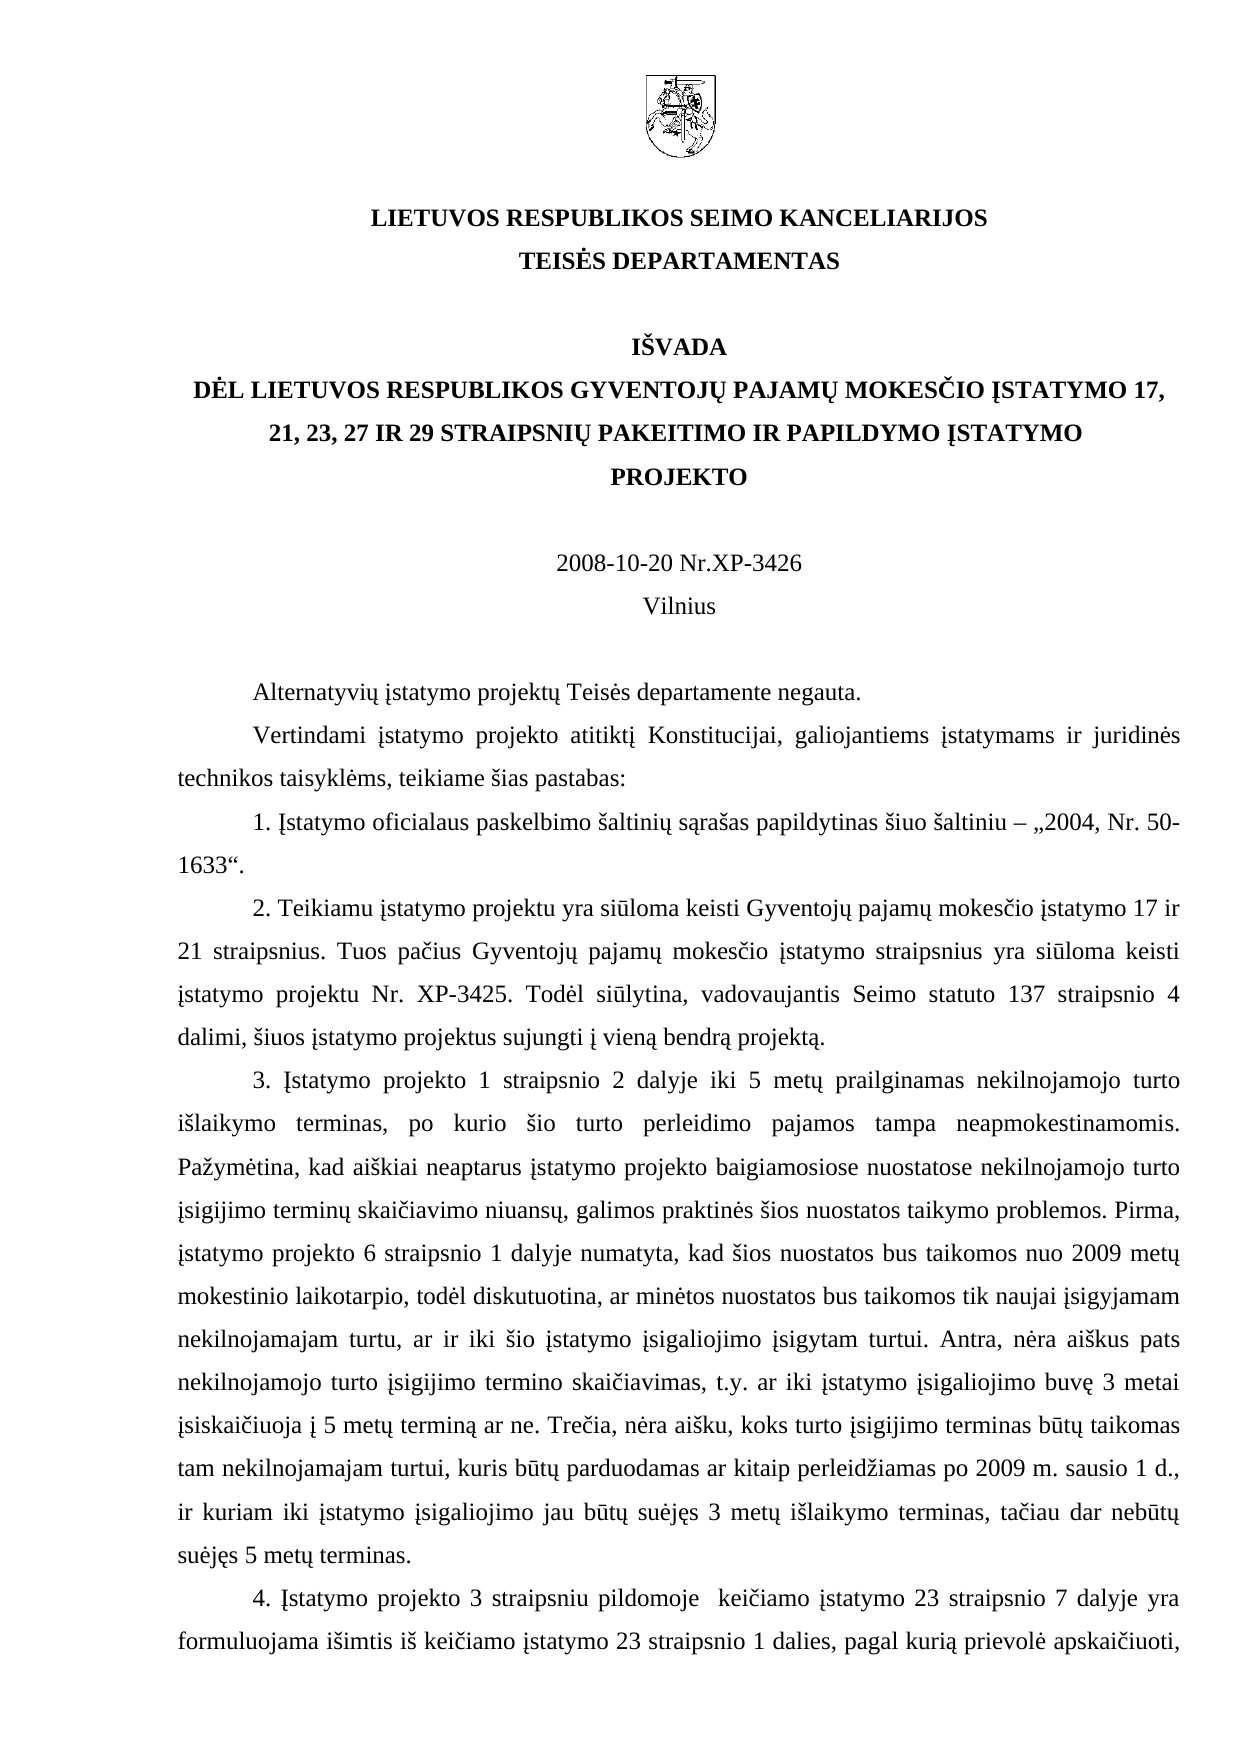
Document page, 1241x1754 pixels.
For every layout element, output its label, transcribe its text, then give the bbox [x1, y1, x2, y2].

subtitle IŠVADA [177, 332, 1181, 361]
text DĖL LIETUVOS RESPUBLIKOS GYVENTOJŲ PAJAMŲ MOKESČIO ĮSTATYMO 17, 21, 23, 27 IR 29 STRAIPSNIŲ PAKEITIMO IR PAPILDYMO ĮSTATYMO [177, 375, 1181, 447]
text Vertindami įstatymo projekto atitiktį Konstitucijai, galiojantiems įstatymams ir juridinės technikos taisyklėms, teikiame šias pastabas: [177, 720, 1181, 792]
text 2. Teikiamu įstatymo projektu yra siūloma keisti Gyventojų pajamų mokesčio įstatymo 17 ir 21 straipsnius. Tuos pačius Gyventojų pajamų mokesčio įstatymo straipsnius yra siūloma keisti įstatymo projektu Nr. XP-3425. Todėl siūlytina, vadovaujantis Seimo statuto 137 straipsnio 4 dalimi, šiuos įstatymo projektus sujungti į vieną bendrą projektą. [177, 893, 1181, 1051]
subtitle TEISĖS DEPARTAMENTAS [177, 246, 1181, 275]
text Vilnius [177, 591, 1181, 620]
text 3. Įstatymo projekto 1 straipsnio 2 dalyje iki 5 metų prailginamas nekilnojamojo turto išlaikymo terminas, po kurio šio turto perleidimo pajamos tampa neapmokestinamomis. Pažymėtina, kad aiškiai neaptarus įstatymo projekto baigiamosiose nuostatose nekilnojamojo turto įsigijimo terminų skaičiavimo niuansų, galimos praktinės šios nuostatos taikymo problemos. Pirma, įstatymo projekto 6 straipsnio 1 dalyje numatyta, kad šios nuostatos bus taikomos nuo 2009 metų mokestinio laikotarpio, todėl diskutuotina, ar minėtos nuostatos bus taikomos tik naujai įsigyjamam nekilnojamajam turtu, ar ir iki šio įstatymo įsigaliojimo įsigytam turtui. Antra, nėra aiškus pats nekilnojamojo turto įsigijimo termino skaičiavimas, t.y. ar iki įstatymo įsigaliojimo buvę 3 metai įsiskaičiuoja į 5 metų terminą ar ne. Trečia, nėra aišku, koks turto įsigijimo terminas būtų taikomas tam nekilnojamajam turtui, kuris būtų parduodamas ar kitaip perleidžiamas po 2009 m. sausio 1 d., ir kuriam iki įstatymo įsigaliojimo jau būtų suėjęs 3 metų išlaikymo terminas, tačiau dar nebūtų suėjęs 5 metų terminas. [177, 1065, 1181, 1568]
text LIETUVOS RESPUBLIKOS SEIMO KANCELIARIJOS [177, 203, 1181, 232]
text PROJEKTO [177, 462, 1181, 490]
text Alternatyvių įstatymo projektų Teisės departamente negauta. [177, 677, 1181, 706]
text 1. Įstatymo oficialaus paskelbimo šaltinių sąrašas papildytinas šiuo šaltiniu – „2004, Nr. 50-1633“. [177, 807, 1181, 878]
text 4. Įstatymo projekto 3 straipsniu pildomoje keičiamo įstatymo 23 straipsnio 7 dalyje yra formuluojama išimtis iš keičiamo įstatymo 23 straipsnio 1 dalies, pagal kurią prievolė apskaičiuoti, [177, 1583, 1181, 1655]
text 2008-10-20 Nr.XP-3426 [177, 548, 1181, 577]
